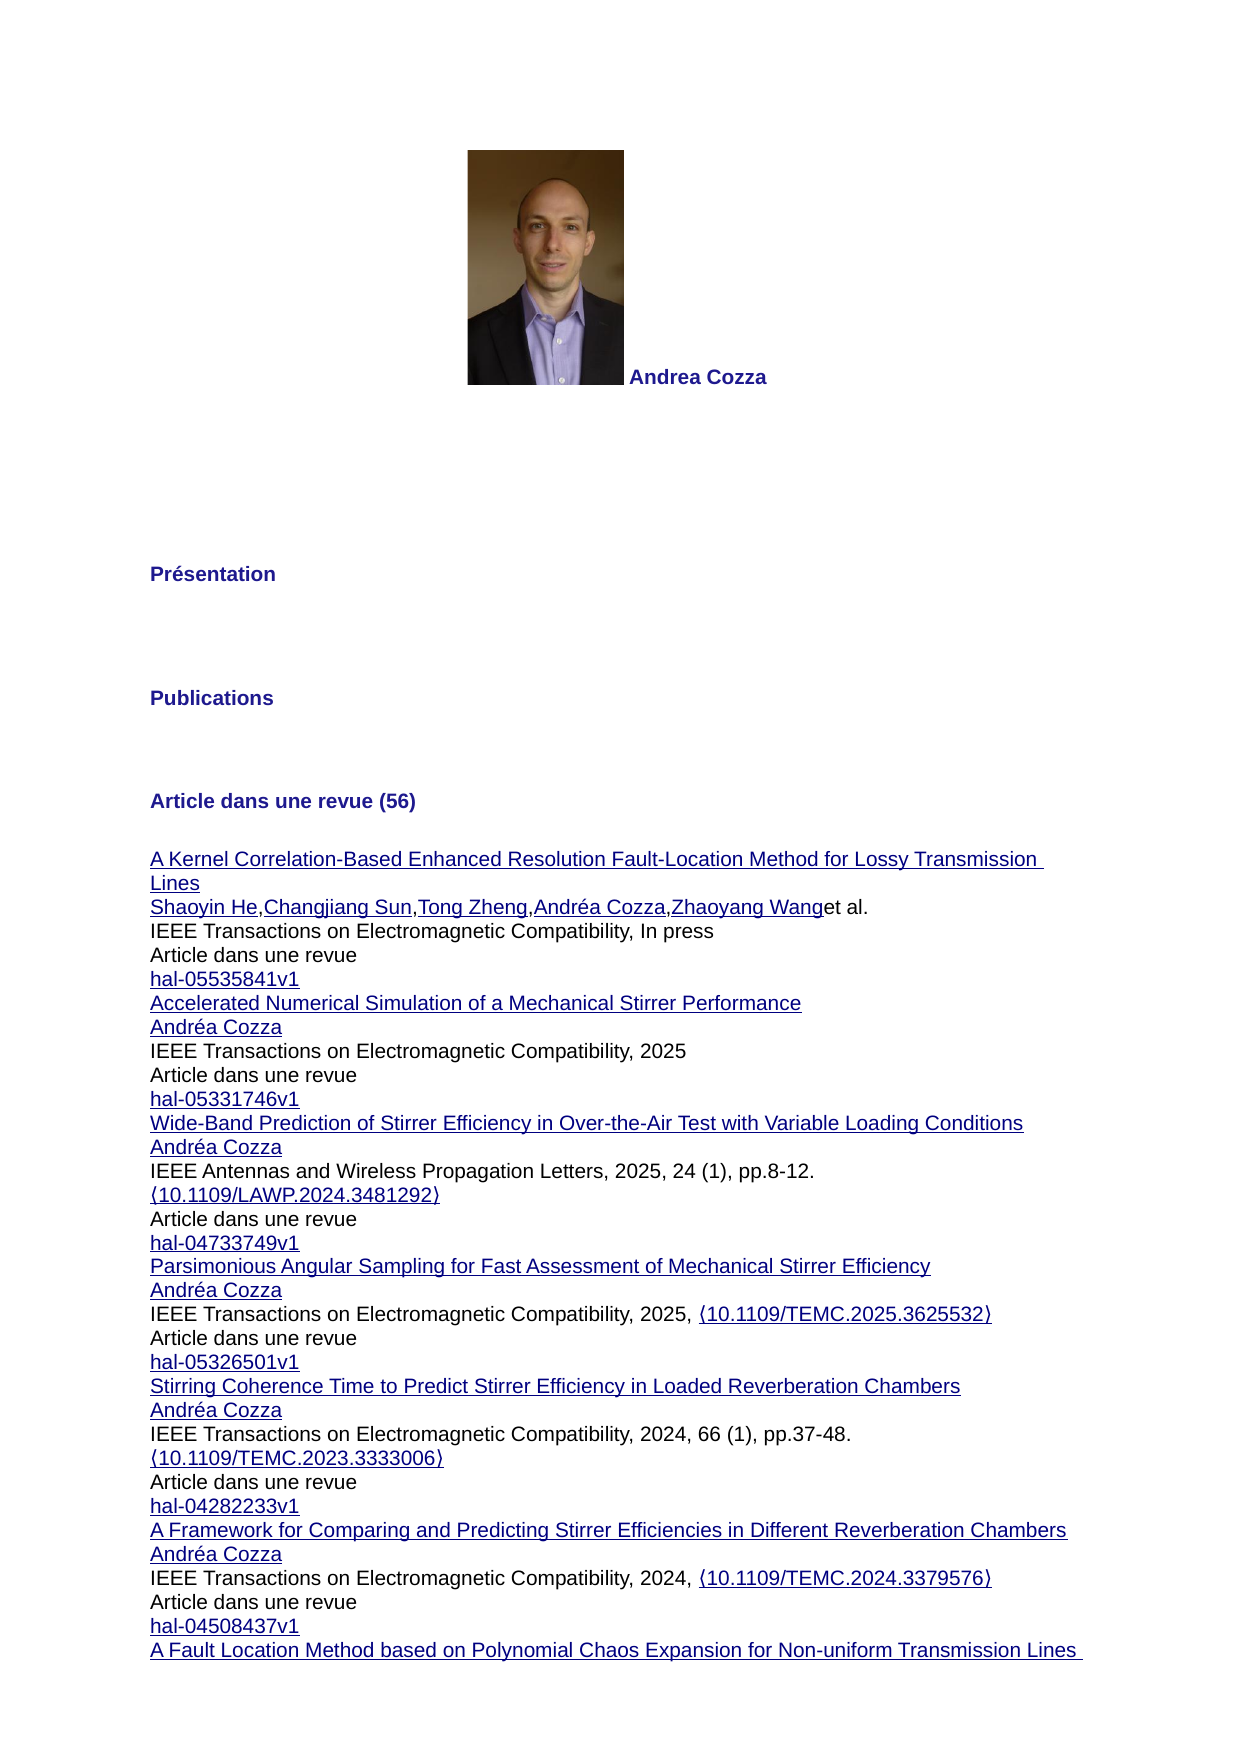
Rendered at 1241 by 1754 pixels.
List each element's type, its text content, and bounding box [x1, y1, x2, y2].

table_cell A Fault Location Method based on Polynomial Chaos Expansion for Non-uniform Transmission Lines [150, 1638, 1090, 1662]
table_cell A Framework for Comparing and Predicting Stirrer Efficiencies in Different Reverberation Chambers Andréa Cozza IEEE Transactions on Electromagnetic Compatibility, 2024, ⟨10.1109/TEMC.2024.3379576⟩ Article dans une revue hal-04508437v1 [150, 1518, 1090, 1638]
table_cell Stirring Coherence Time to Predict Stirrer Efficiency in Loaded Reverberation Chambers Andréa Cozza IEEE Transactions on Electromagnetic Compatibility, 2024, 66 (1), pp.37-48. ⟨10.1109/TEMC.2023.3333006⟩ Article dans une revue hal-04282233v1 [150, 1374, 1090, 1518]
table_cell Parsimonious Angular Sampling for Fast Assessment of Mechanical Stirrer Efficiency Andréa Cozza IEEE Transactions on Electromagnetic Compatibility, 2025, ⟨10.1109/TEMC.2025.3625532⟩ Article dans une revue hal-05326501v1 [150, 1254, 1090, 1374]
subtitle Andrea Cozza [150, 150, 1090, 389]
picture [467, 150, 624, 385]
subtitle Présentation [150, 562, 1090, 586]
subtitle Publications [150, 686, 1090, 709]
subtitle Article dans une revue (56) [150, 789, 1090, 813]
table_cell Accelerated Numerical Simulation of a Mechanical Stirrer Performance Andréa Cozza IEEE Transactions on Electromagnetic Compatibility, 2025 Article dans une revue hal-05331746v1 [150, 991, 1090, 1111]
table_cell Wide-Band Prediction of Stirrer Efficiency in Over-the-Air Test with Variable Loading Conditions Andréa Cozza IEEE Antennas and Wireless Propagation Letters, 2025, 24 (1), pp.8-12. ⟨10.1109/LAWP.2024.3481292⟩ Article dans une revue hal-04733749v1 [150, 1111, 1090, 1254]
table_header A Kernel Correlation-Based Enhanced Resolution Fault-Location Method for Lossy Transmission Lines Shaoyin He,Changjiang Sun,Tong Zheng,Andréa Cozza,Zhaoyang Wanget al. IEEE Transactions on Electromagnetic Compatibility, In press Article dans une revue hal-05535841v1 [150, 847, 1090, 991]
